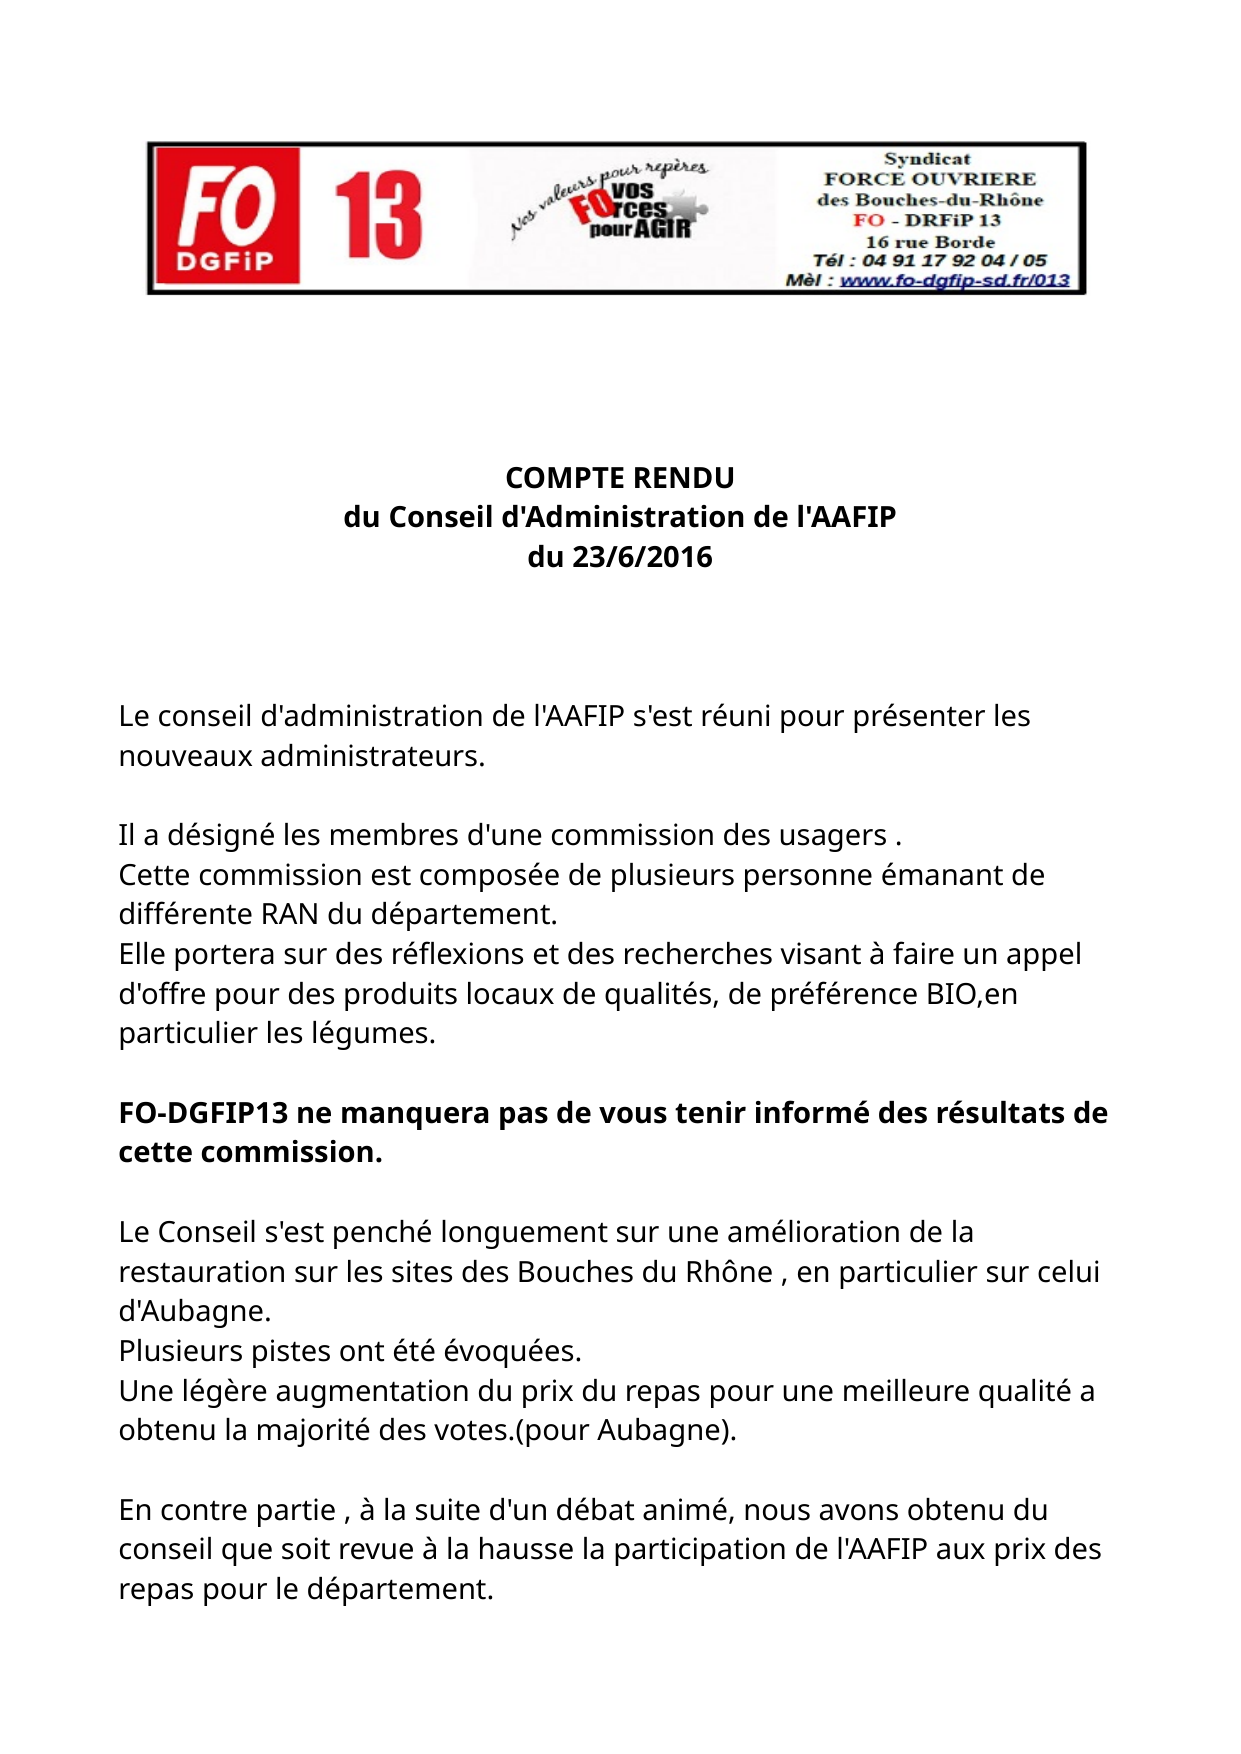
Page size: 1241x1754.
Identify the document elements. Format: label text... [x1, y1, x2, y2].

text Elle portera sur des réflexions et des recherches visant à faire un appel d'offre pour des produits locaux de qualités, de préférence BIO,en particulier les légumes. [118, 933, 1122, 1052]
text En contre partie , à la suite d'un débat animé, nous avons obtenu du conseil que soit revue à la hausse la participation de l'AAFIP aux prix des repas pour le département. [118, 1489, 1122, 1608]
text FO-DGFIP13 ne manquera pas de vous tenir informé des résultats de cette commission. [118, 1092, 1122, 1171]
text Plusieurs pistes ont été évoquées. [118, 1330, 1122, 1370]
text Le Conseil s'est penché longuement sur une amélioration de la restauration sur les sites des Bouches du Rhône , en particulier sur celui d'Aubagne. [118, 1211, 1122, 1330]
text du 23/6/2016 [118, 536, 1122, 576]
text Le conseil d'administration de l'AAFIP s'est réuni pour présenter les nouveaux administrateurs. [118, 695, 1122, 774]
text Cette commission est composée de plusieurs personne émanant de différente RAN du département. [118, 854, 1122, 933]
picture [141, 140, 1102, 299]
text Il a désigné les membres d'une commission des usagers . [118, 814, 1122, 854]
text COMPTE RENDU [118, 457, 1122, 497]
text Une légère augmentation du prix du repas pour une meilleure qualité a obtenu la majorité des votes.(pour Aubagne). [118, 1370, 1122, 1449]
text du Conseil d'Administration de l'AAFIP [118, 497, 1122, 536]
